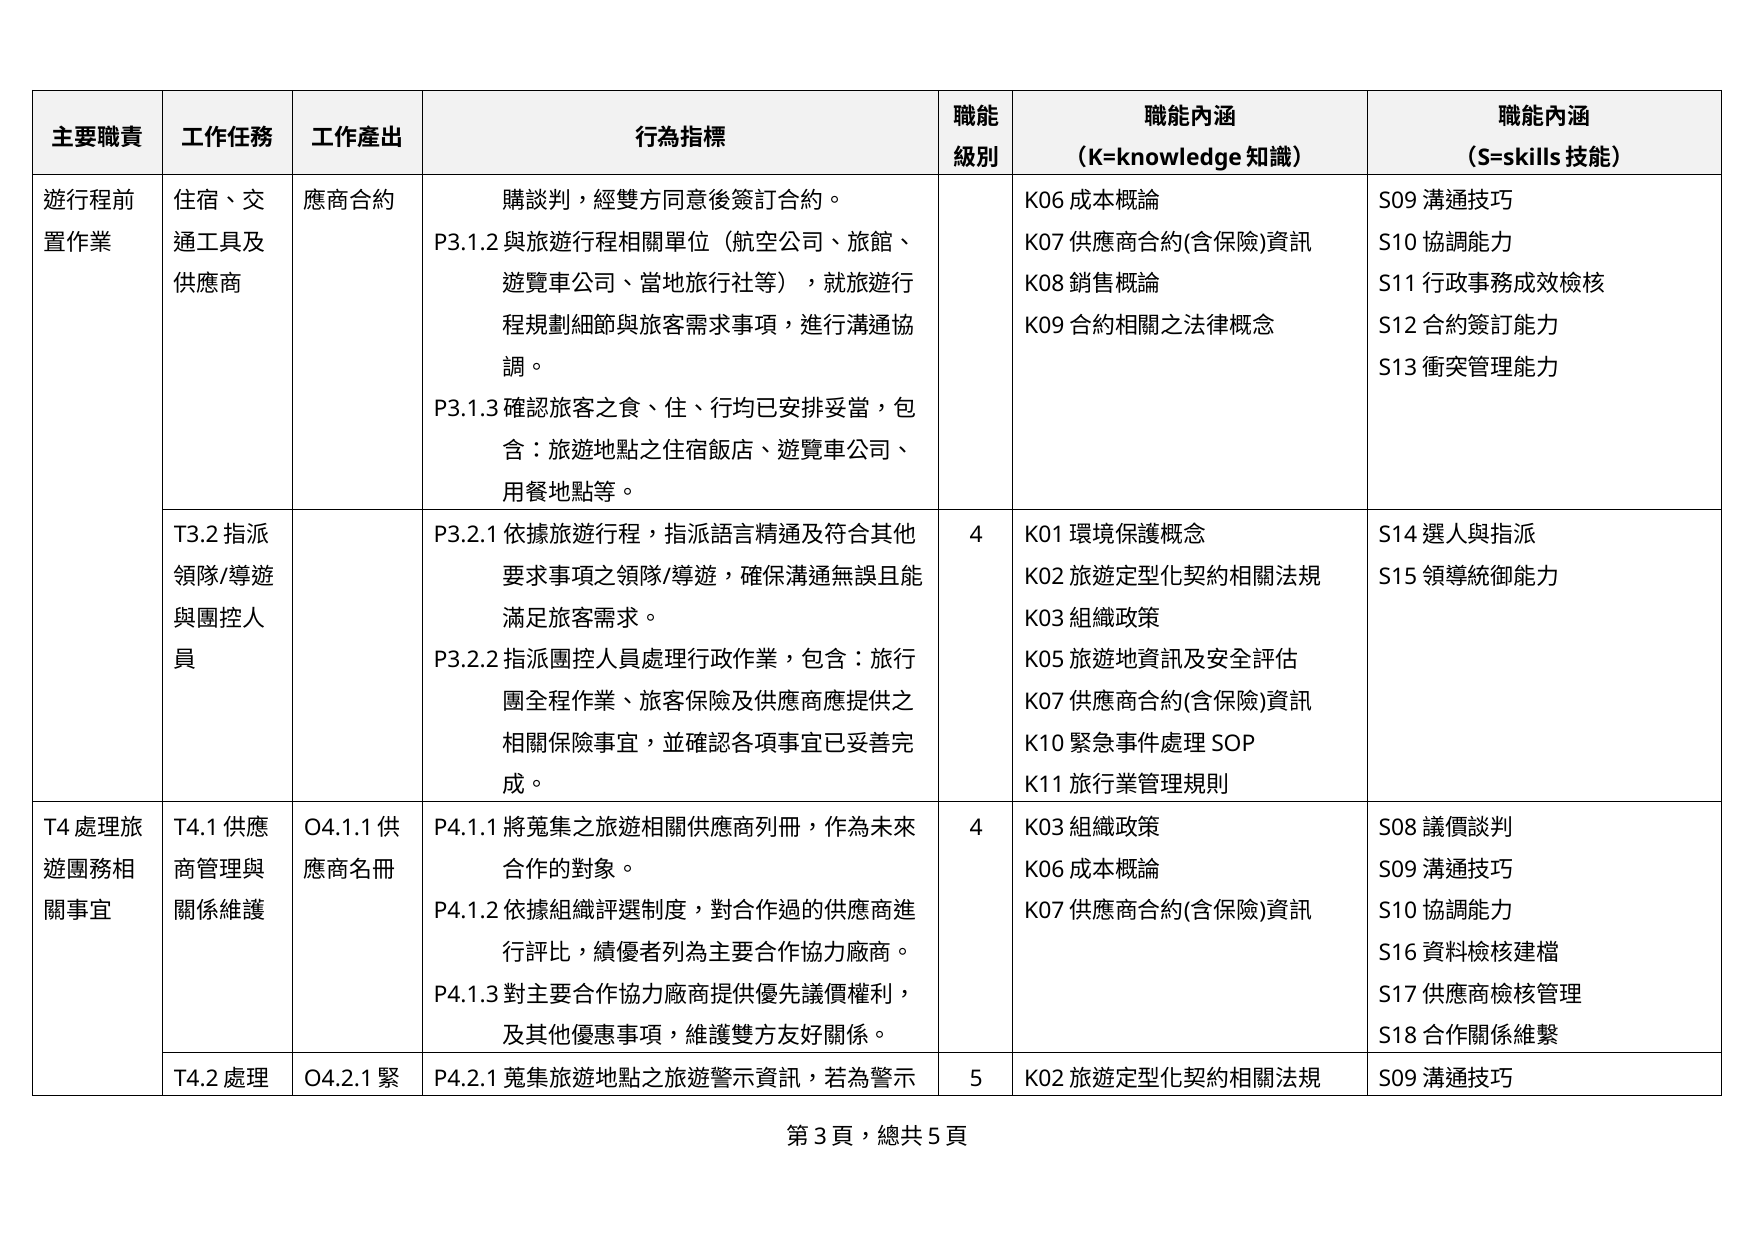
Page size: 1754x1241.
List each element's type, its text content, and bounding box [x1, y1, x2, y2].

table_header 職能內涵 （K=knowledge知識） [1013, 91, 1367, 174]
table_cell T4.2處理 [163, 1053, 292, 1095]
table_header 行為指標 [423, 91, 938, 174]
table_cell T4.1供應商管理與關係維護 [163, 802, 292, 1052]
table_cell P3.2.1依據旅遊行程，指派語言精通及符合其他要求事項之領隊/導遊，確保溝通無誤且能滿足旅客需求。 P3.2.2指派團控人員處理行政作業，包含：旅行團全程作業、旅客保險及供應商應提供之相關保險事宜，並確認各項事宜已妥善完成。 [423, 510, 938, 801]
table_cell T4處理旅遊團務相關事宜 [33, 802, 162, 1095]
table_header 工作產出 [293, 91, 422, 174]
table_header 工作任務 [163, 91, 292, 174]
table_cell S09溝通技巧 [1368, 1053, 1721, 1095]
table_cell 遊行程前置作業 [33, 175, 162, 801]
table_header 職能 級別 [939, 91, 1012, 174]
table_cell O4.2.1緊 [293, 1053, 422, 1095]
table_header 主要職責 [33, 91, 162, 174]
table_cell K02旅遊定型化契約相關法規 [1013, 1053, 1367, 1095]
table_cell K06成本概論 K07供應商合約(含保險)資訊 K08銷售概論 K09合約相關之法律概念 [1013, 175, 1367, 508]
table_cell S14選人與指派 S15領導統御能力 [1368, 510, 1721, 801]
table_cell 應商合約 [293, 175, 422, 508]
table_cell [293, 510, 422, 801]
table_cell S09溝通技巧 S10協調能力 S11行政事務成效檢核 S12合約簽訂能力 S13衝突管理能力 [1368, 175, 1721, 508]
table_cell [939, 175, 1012, 508]
table_cell K01環境保護概念 K02旅遊定型化契約相關法規 K03組織政策 K05旅遊地資訊及安全評估 K07供應商合約(含保險)資訊 K10緊急事件處理SOP K11旅行業管理規則 [1013, 510, 1367, 801]
table_cell S08議價談判 S09溝通技巧 S10協調能力 S16資料檢核建檔 S17供應商檢核管理 S18合作關係維繫 [1368, 802, 1721, 1052]
table_cell 住宿、交通工具及供應商 [163, 175, 292, 508]
table_cell T3.2指派領隊/導遊與團控人員 [163, 510, 292, 801]
table_header 職能內涵 （S=skills技能） [1368, 91, 1721, 174]
table_cell K03組織政策 K06成本概論 K07供應商合約(含保險)資訊 [1013, 802, 1367, 1052]
table_cell 購談判，經雙方同意後簽訂合約。 P3.1.2與旅遊行程相關單位（航空公司、旅館、遊覽車公司、當地旅行社等），就旅遊行程規劃細節與旅客需求事項，進行溝通協調。 P3.1.3確認旅客之食、住、行均已安排妥當，包含：旅遊地點之住宿飯店、遊覽車公司、用餐地點等。 [423, 175, 938, 508]
table_cell 4 [939, 802, 1012, 1052]
table_cell P4.1.1將蒐集之旅遊相關供應商列冊，作為未來合作的對象。 P4.1.2依據組織評選制度，對合作過的供應商進行評比，績優者列為主要合作協力廠商。 P4.1.3對主要合作協力廠商提供優先議價權利，及其他優惠事項，維護雙方友好關係。 [423, 802, 938, 1052]
table_cell 5 [939, 1053, 1012, 1095]
table_cell 4 [939, 510, 1012, 801]
table_cell P4.2.1蒐集旅遊地點之旅遊警示資訊，若為警示 [423, 1053, 938, 1095]
table_cell O4.1.1供應商名冊 [293, 802, 422, 1052]
